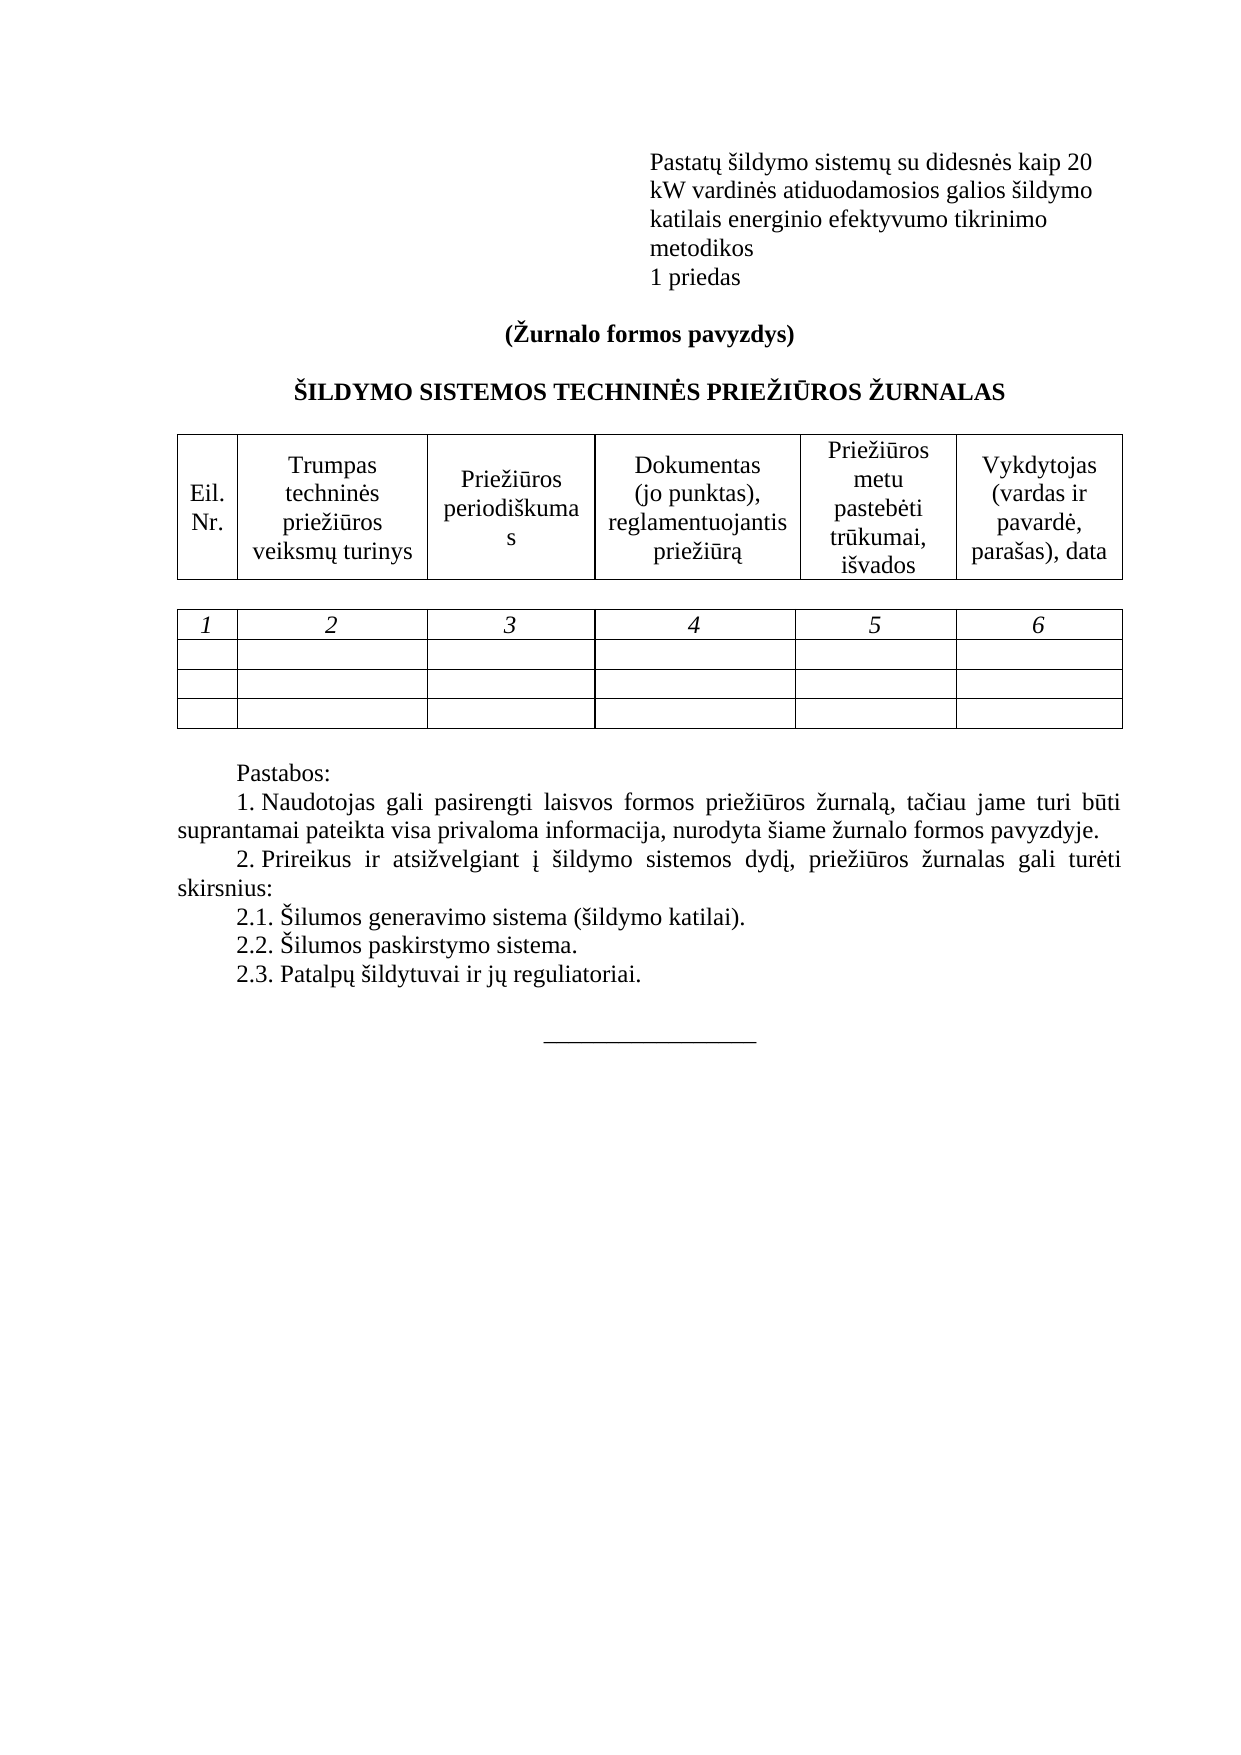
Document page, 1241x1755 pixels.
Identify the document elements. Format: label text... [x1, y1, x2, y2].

table_cell [800, 580, 956, 609]
table_cell [596, 670, 795, 698]
table_cell [428, 670, 594, 698]
text _________________ [177, 1017, 1122, 1045]
text 1. Naudotojas gali pasirengti laisvos formos priežiūros žurnalą, tačiau jame turi būti suprantamai pateikta visa privaloma informacija, nurodyta šiame žurnalo formos pavyzdyje. [177, 787, 1122, 844]
table_cell 4 [596, 610, 795, 639]
table_cell [596, 640, 795, 668]
table_header Priežiūros metu pastebėti trūkumai, išvados [801, 435, 956, 579]
table_cell [238, 699, 427, 728]
text 2.2. Šilumos paskirstymo sistema. [177, 930, 1122, 959]
table_cell [428, 699, 594, 728]
table_cell [237, 580, 427, 609]
table_header Dokumentas (jo punktas), reglamentuojantis priežiūrą [596, 435, 800, 579]
table_cell [428, 580, 595, 609]
text 1 priedas [649, 262, 1122, 291]
table_header Priežiūros periodiškumas [428, 435, 594, 579]
table_cell [238, 670, 427, 698]
text 2. Prireikus ir atsižvelgiant į šildymo sistemos dydį, priežiūros žurnalas gali turėti skirsnius: [177, 844, 1122, 902]
table_cell [178, 640, 237, 668]
text 2.1. Šilumos generavimo sistema (šildymo katilai). [177, 902, 1122, 930]
table_cell [796, 640, 956, 668]
table_cell [957, 640, 1122, 668]
table_cell 3 [428, 610, 594, 639]
table_cell 1 [178, 610, 237, 639]
table_cell 6 [957, 610, 1122, 639]
table_cell [596, 699, 795, 728]
table_cell [796, 699, 956, 728]
table_cell [957, 699, 1122, 728]
table_header Trumpas techninės priežiūros veiksmų turinys [238, 435, 427, 579]
text Šildymo sistemos Techninės priežiūros žurnalas [177, 377, 1122, 406]
table_cell 2 [238, 610, 427, 639]
text (Žurnalo formos pavyzdys) [177, 319, 1122, 348]
table_cell [956, 580, 1122, 609]
table_cell [178, 670, 237, 698]
table_cell [957, 670, 1122, 698]
table_cell [428, 640, 594, 668]
table_header Eil. Nr. [178, 435, 237, 579]
text 2.3. Patalpų šildytuvai ir jų reguliatoriai. [177, 959, 1122, 988]
table_cell [177, 580, 237, 609]
text Pastabos: [177, 758, 1122, 787]
table_cell [796, 670, 956, 698]
table_cell [595, 580, 800, 609]
table_cell [238, 640, 427, 668]
text Pastatų šildymo sistemų su didesnės kaip 20 kW vardinės atiduodamosios galios šildymo katilais energinio efektyvumo tikrinimo metodikos [649, 147, 1122, 262]
table_header Vykdytojas (vardas ir pavardė, parašas), data [957, 435, 1122, 579]
table_cell 5 [796, 610, 956, 639]
table_cell [178, 699, 237, 728]
